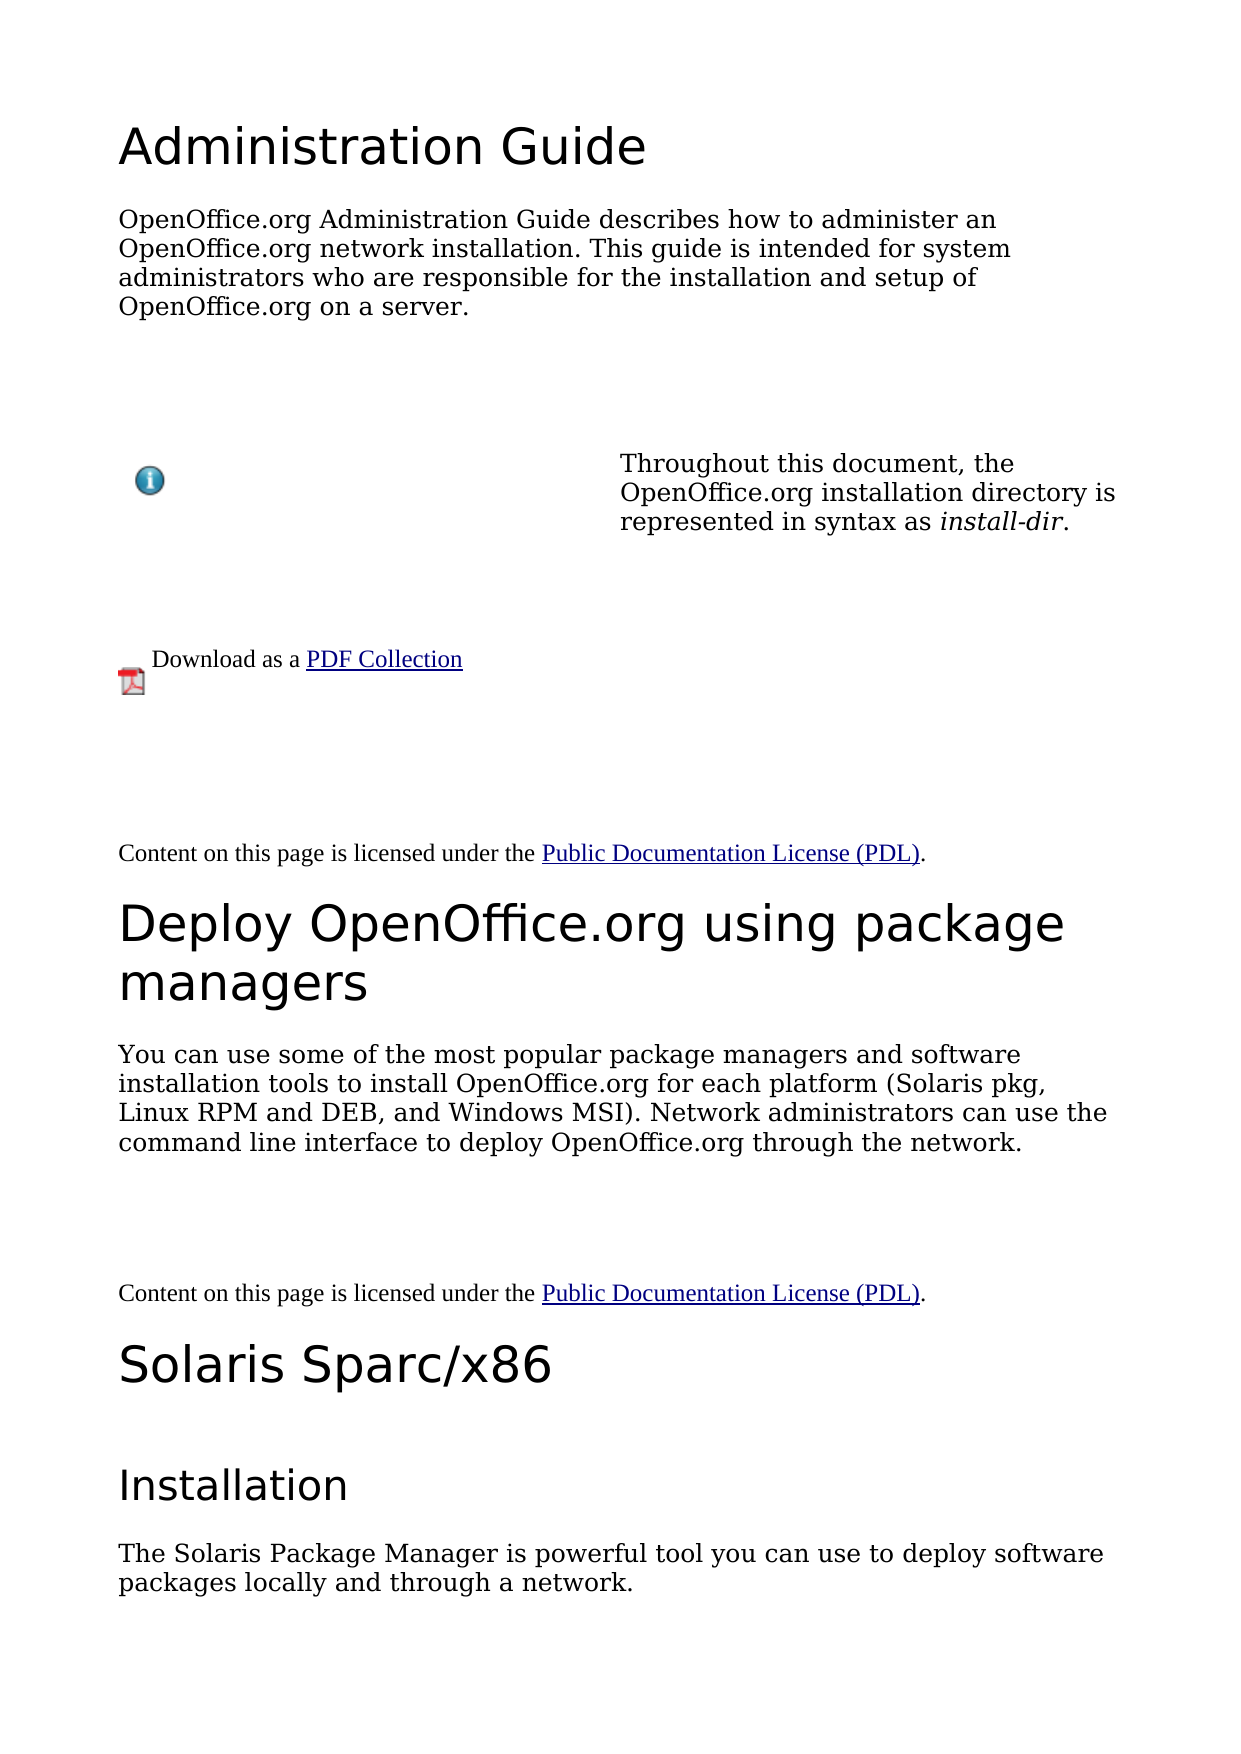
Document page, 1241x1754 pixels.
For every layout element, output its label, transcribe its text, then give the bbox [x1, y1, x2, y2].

subtitle Solaris Sparc/x86 [118, 1336, 1122, 1394]
table_header [118, 443, 620, 544]
picture [118, 667, 146, 695]
text Content on this page is licensed under the Public Documentation License (PDL). [118, 838, 1122, 866]
text The Solaris Package Manager is powerful tool you can use to deploy software packages locally and through a network. [118, 1539, 1122, 1597]
subtitle Administration Guide [118, 118, 1122, 176]
text Download as a PDF Collection [118, 644, 1122, 695]
text OpenOffice.org Administration Guide describes how to administer an OpenOffice.org network installation. This guide is intended for system administrators who are responsible for the installation and setup of OpenOffice.org on a server. [118, 205, 1122, 322]
table_header Throughout this document, the OpenOffice.org installation directory is represented in syntax as install-dir. [620, 443, 1122, 544]
text You can use some of the most popular package managers and software installation tools to install OpenOffice.org for each platform (Solaris pkg, Linux RPM and DEB, and Windows MSI). Network administrators can use the command line interface to deploy OpenOffice.org through the network. [118, 1040, 1122, 1157]
subtitle Installation [118, 1462, 1122, 1510]
text Content on this page is licensed under the Public Documentation License (PDL). [118, 1278, 1122, 1307]
subtitle Deploy OpenOffice.org using package managers [118, 895, 1122, 1012]
picture [118, 449, 182, 513]
